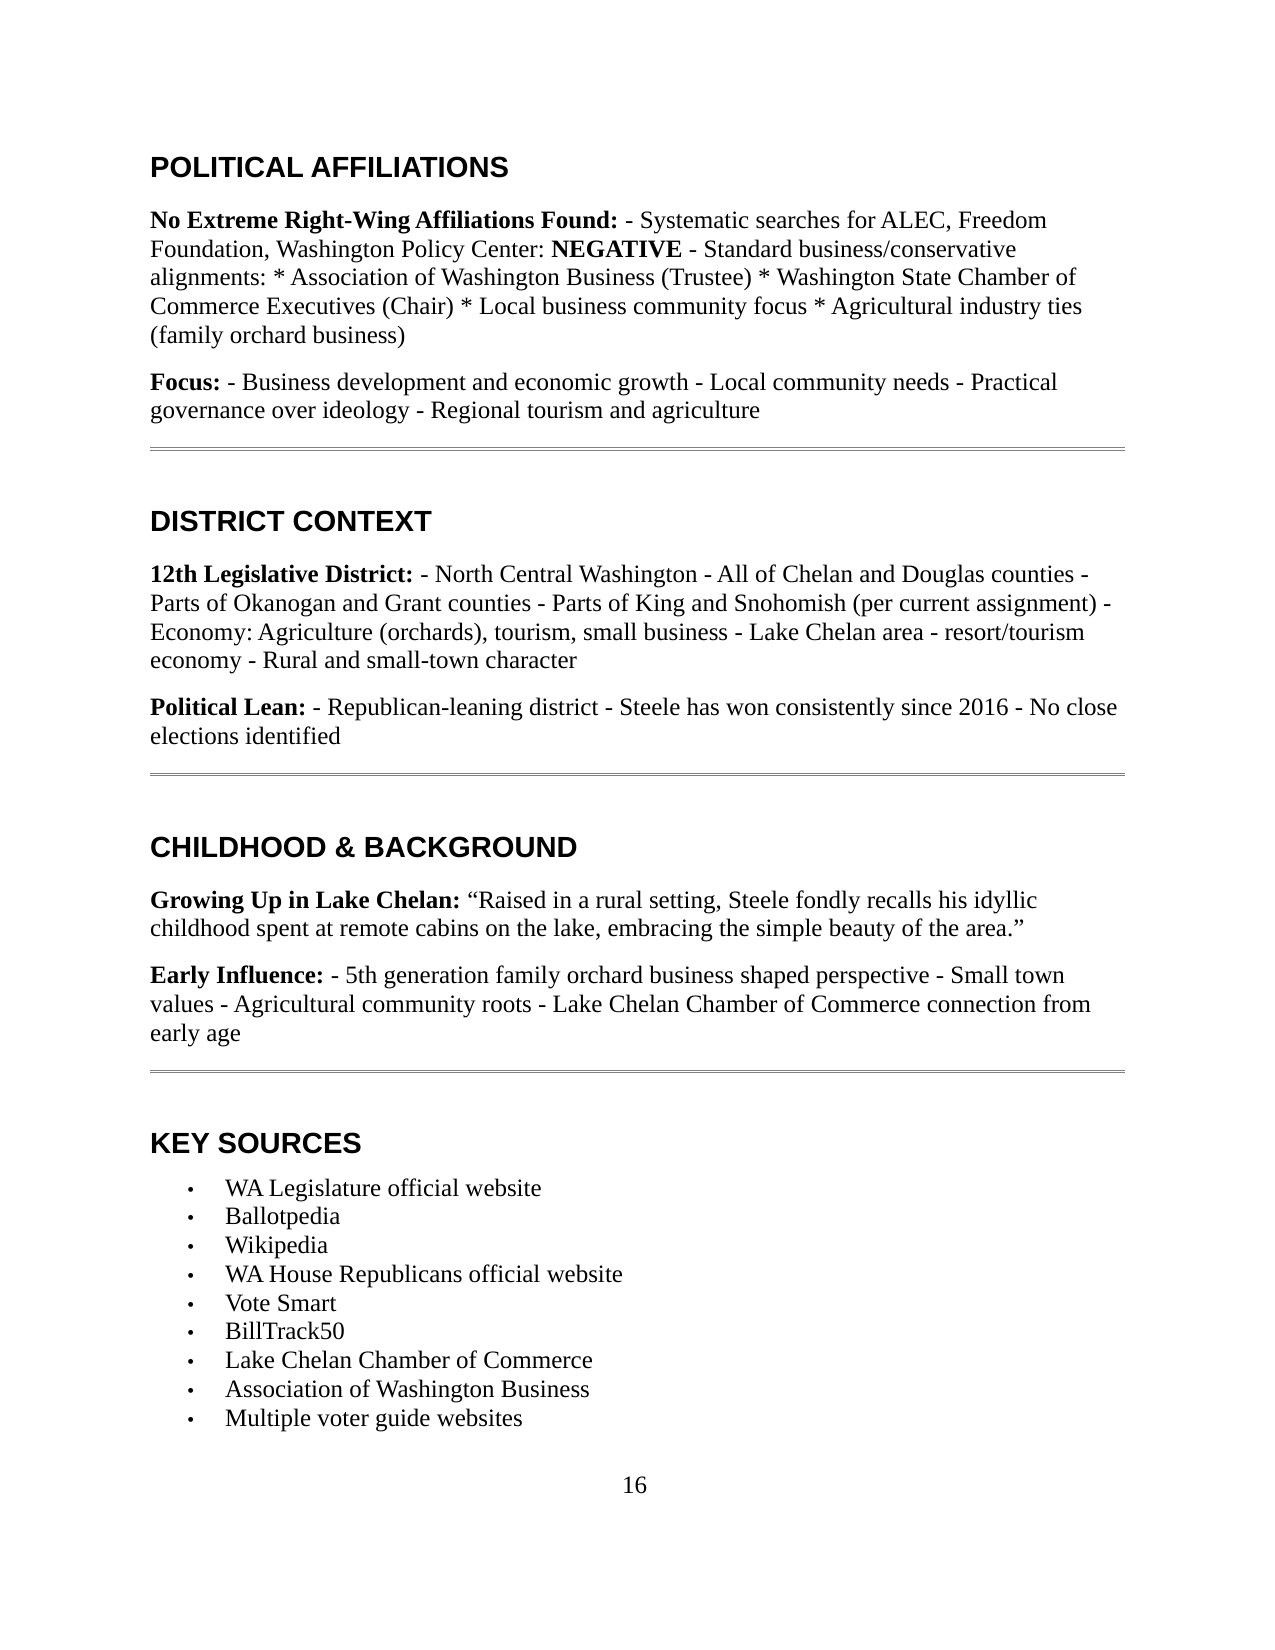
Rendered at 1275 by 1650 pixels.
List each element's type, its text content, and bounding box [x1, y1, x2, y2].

list Association of Washington Business [187, 1374, 1125, 1403]
list WA Legislature official website [187, 1173, 1125, 1201]
list Ballotpedia [187, 1201, 1125, 1230]
subtitle DISTRICT CONTEXT [150, 504, 1125, 538]
text Early Influence: - 5th generation family orchard business shaped perspective - Small town values - Agricultural community roots - Lake Chelan Chamber of Commerce connection from early age [150, 960, 1125, 1046]
list Vote Smart [187, 1288, 1125, 1316]
list Multiple voter guide websites [187, 1403, 1125, 1431]
subtitle KEY SOURCES [150, 1127, 1125, 1160]
list Lake Chelan Chamber of Commerce [187, 1345, 1125, 1374]
text Political Lean: - Republican-leaning district - Steele has won consistently since 2016 - No close elections identified [150, 692, 1125, 750]
text Growing Up in Lake Chelan: “Raised in a rural setting, Steele fondly recalls his idyllic childhood spent at remote cabins on the lake, embracing the simple beauty of the area.” [150, 885, 1125, 942]
list BillTrack50 [187, 1316, 1125, 1345]
text No Extreme Right-Wing Affiliations Found: - Systematic searches for ALEC, Freedom Foundation, Washington Policy Center: NEGATIVE - Standard business/conservative alignments: * Association of Washington Business (Trustee) * Washington State Chamber of Commerce Executives (Chair) * Local business community focus * Agricultural industry ties (family orchard business) [150, 205, 1125, 349]
list WA House Republicans official website [187, 1259, 1125, 1288]
subtitle CHILDHOOD & BACKGROUND [150, 830, 1125, 863]
text 12th Legislative District: - North Central Washington - All of Chelan and Douglas counties - Parts of Okanogan and Grant counties - Parts of King and Snohomish (per current assignment) - Economy: Agriculture (orchards), tourism, small business - Lake Chelan area - resort/tourism economy - Rural and small-town character [150, 559, 1125, 674]
text Focus: - Business development and economic growth - Local community needs - Practical governance over ideology - Regional tourism and agriculture [150, 367, 1125, 424]
list Wikipedia [187, 1230, 1125, 1259]
subtitle POLITICAL AFFILIATIONS [150, 150, 1125, 183]
